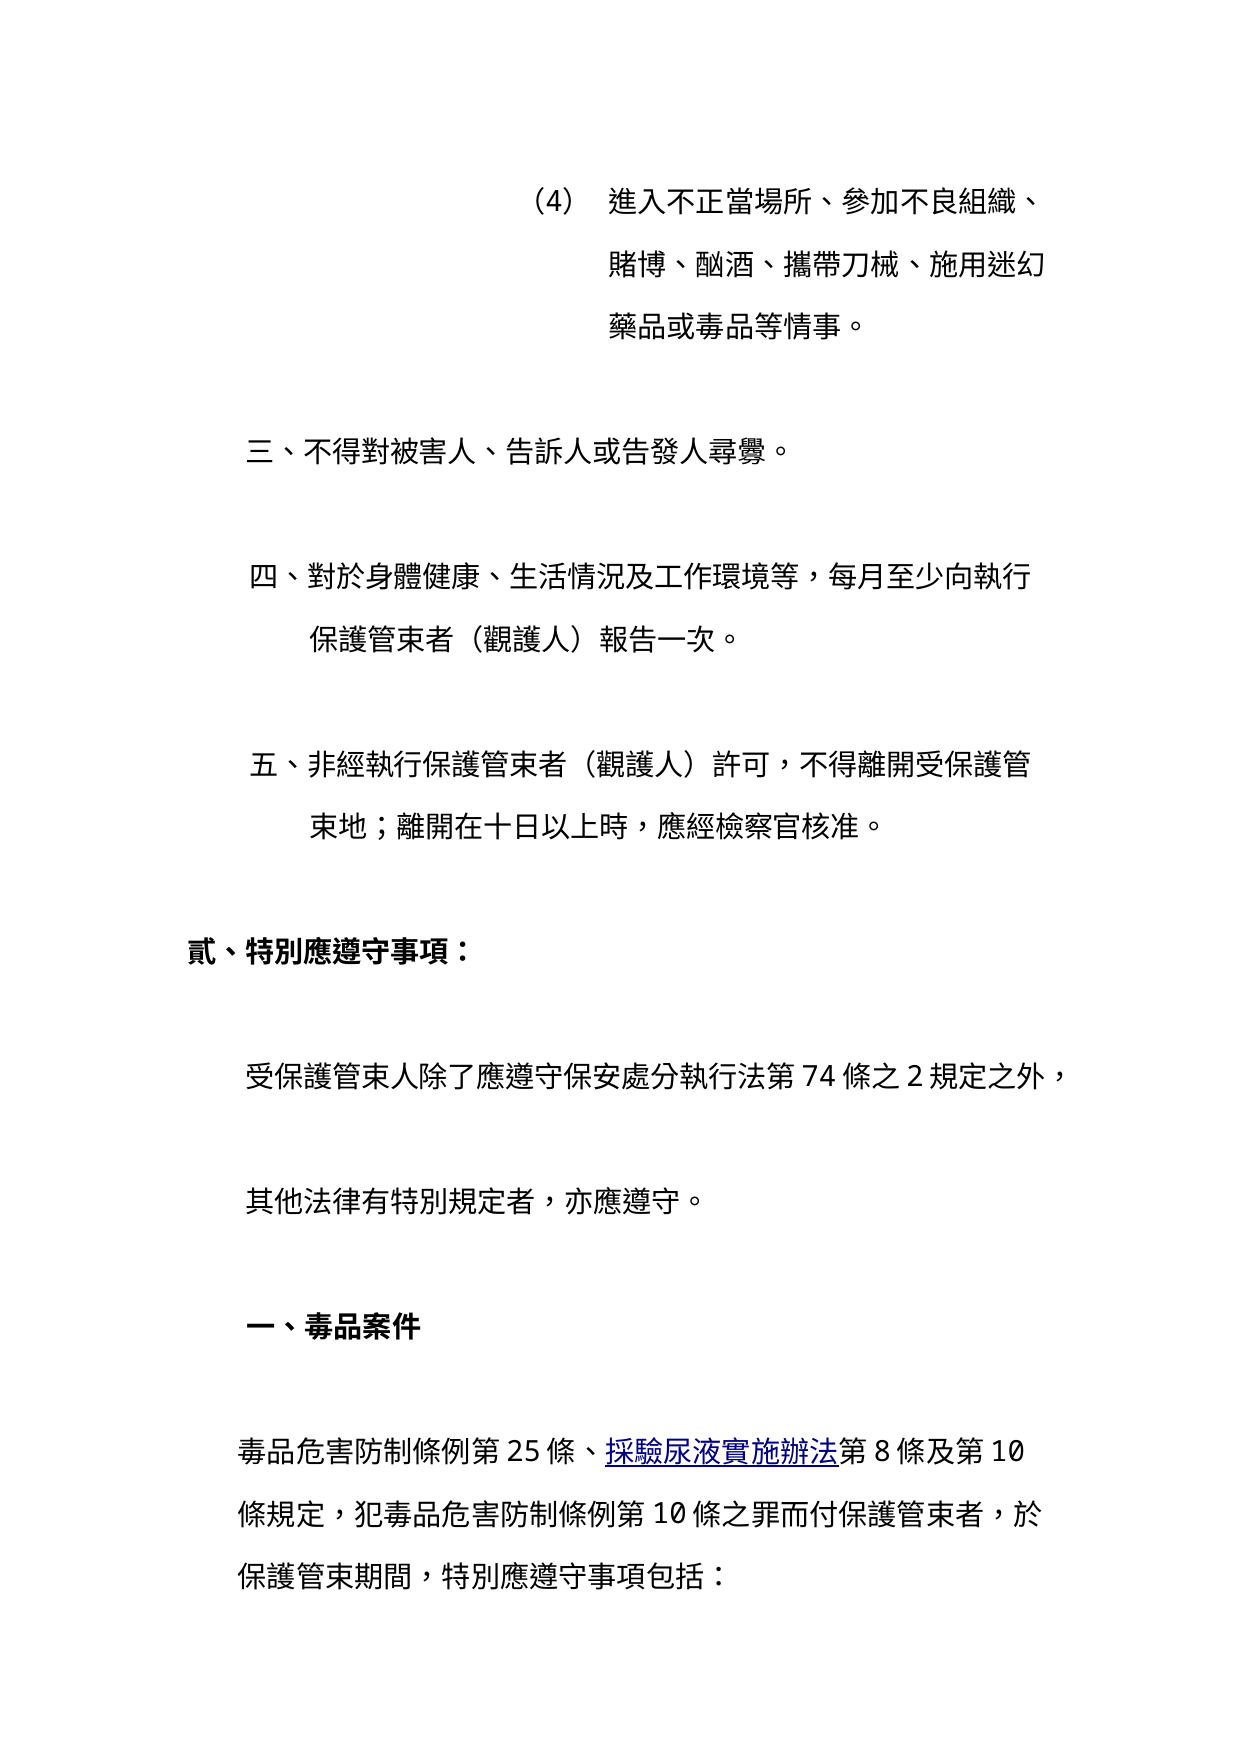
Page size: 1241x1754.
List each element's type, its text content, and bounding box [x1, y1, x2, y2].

text 毒品危害防制條例第25條、採驗尿液實施辦法第8條及第10條規定，犯毒品危害防制條例第10條之罪而付保護管束者，於保護管束期間，特別應遵守事項包括： [237, 1408, 1053, 1596]
text 貳、特別應遵守事項： [187, 908, 1053, 971]
text 五、非經執行保護管束者（觀護人）許可，不得離開受保護管束地；離開在十日以上時，應經檢察官核准。 [249, 721, 1053, 846]
text 其他法律有特別規定者，亦應遵守。 [187, 1158, 1053, 1221]
text 受保護管束人除了應遵守保安處分執行法第74條之2規定之外， [187, 1033, 1053, 1096]
list 進入不正當場所、參加不良組織、賭博、酗酒、攜帶刀械、施用迷幻藥品或毒品等情事。 [516, 158, 1053, 346]
text 三、不得對被害人、告訴人或告發人尋釁。 [187, 408, 1053, 471]
text 四、對於身體健康、生活情況及工作環境等，每月至少向執行保護管束者（觀護人）報告一次。 [249, 533, 1053, 658]
text 一、毒品案件 [187, 1283, 1053, 1346]
